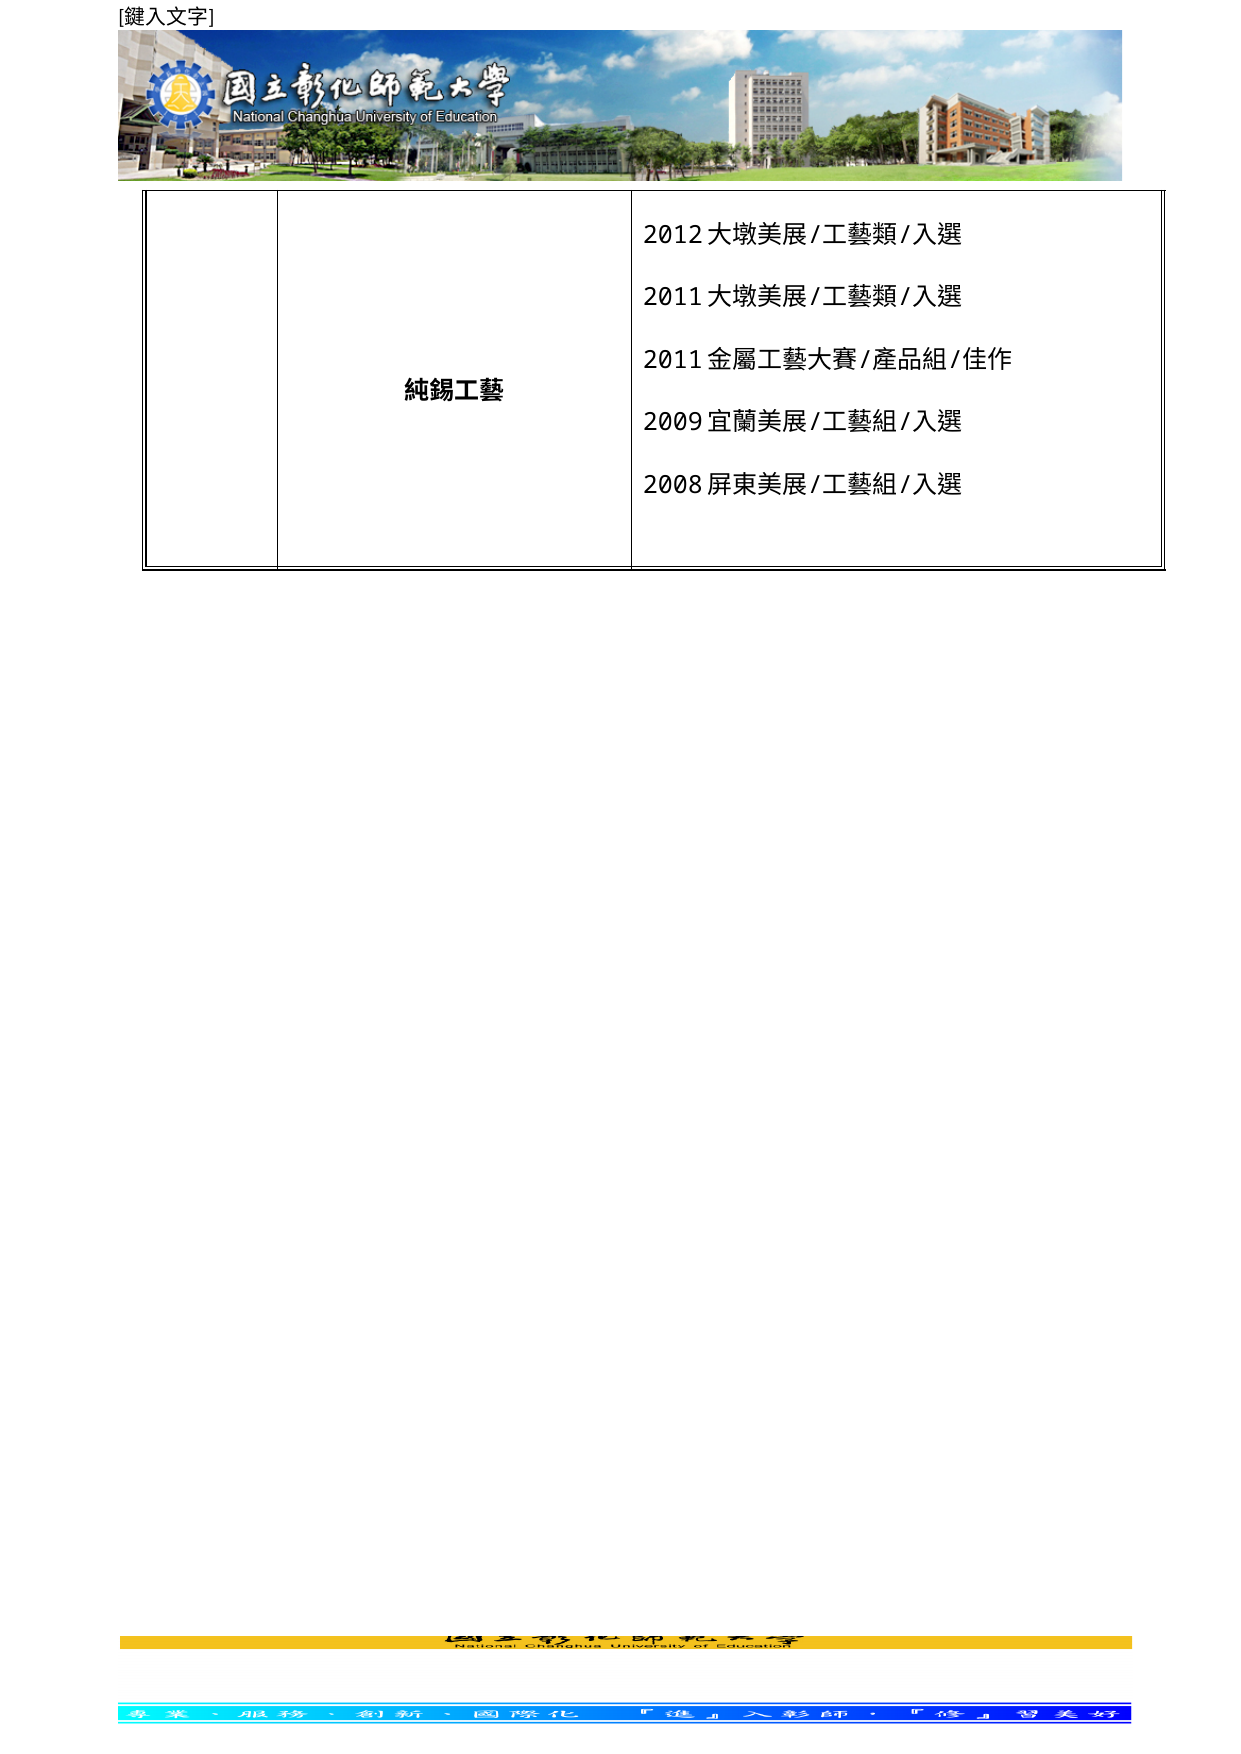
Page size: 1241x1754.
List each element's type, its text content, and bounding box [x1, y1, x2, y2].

table_cell 2012大墩美展/工藝類/入選 2011大墩美展/工藝類/入選 2011金屬工藝大賽/產品組/佳作 2009宜蘭美展/工藝組/入選 2008屏東美展/工藝組/入選 [632, 191, 1161, 566]
table_cell 純錫工藝 [278, 191, 631, 566]
table_cell [147, 191, 277, 566]
